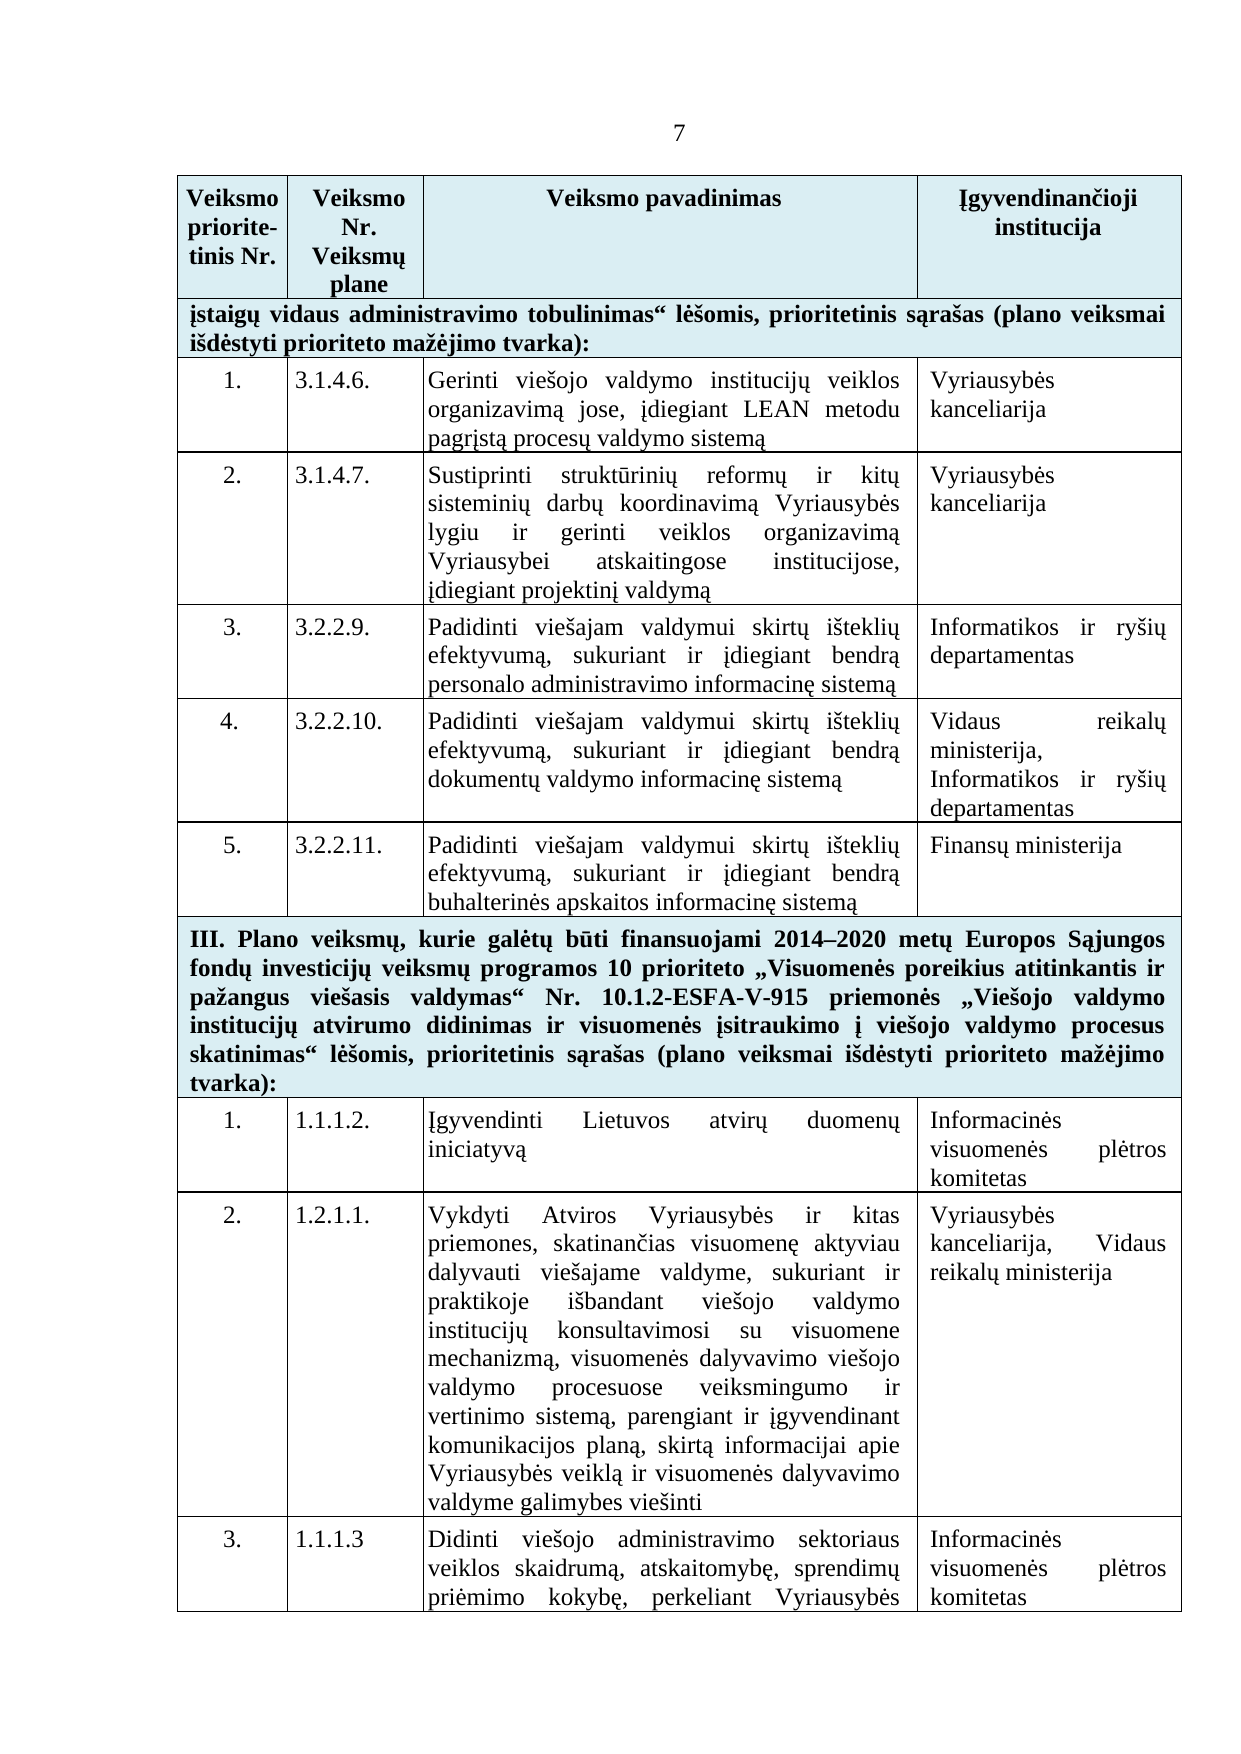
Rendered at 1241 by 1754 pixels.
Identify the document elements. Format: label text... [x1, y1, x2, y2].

table_cell 4. [178, 699, 287, 821]
table_cell Padidinti viešajam valdymui skirtų išteklių efektyvumą, sukuriant ir įdiegiant bendrą buhalterinės apskaitos informacinę sistemą [424, 823, 917, 916]
table_cell 3. [178, 605, 287, 698]
table_cell Informatikos ir ryšių departamentas [918, 605, 1181, 698]
table_cell 2. [178, 1193, 287, 1516]
table_cell 2. [178, 453, 287, 603]
table_cell 1. [178, 358, 287, 451]
table_cell 1.1.1.2. [288, 1098, 423, 1191]
table_cell Vyriausybės kanceliarija [918, 453, 1181, 603]
table_cell III. Plano veiksmų, kurie galėtų būti finansuojami 2014–2020 metų Europos Sąjungos fondų investicijų veiksmų programos 10 prioriteto „Visuomenės poreikius atitinkantis ir pažangus viešasis valdymas“ Nr. 10.1.2-ESFA-V-915 priemonės „Viešojo valdymo institucijų atvirumo didinimas ir visuomenės įsitraukimo į viešojo valdymo procesus skatinimas“ lėšomis, prioritetinis sąrašas (plano veiksmai išdėstyti prioriteto mažėjimo tvarka): [178, 917, 1181, 1097]
table_cell įstaigų vidaus administravimo tobulinimas“ lėšomis, prioritetinis sąrašas (plano veiksmai išdėstyti prioriteto mažėjimo tvarka): [178, 299, 1181, 357]
table_cell 1.2.1.1. [288, 1193, 423, 1516]
table_cell Gerinti viešojo valdymo institucijų veiklos organizavimą jose, įdiegiant LEAN metodu pagrįstą procesų valdymo sistemą [424, 358, 917, 451]
table_cell Sustiprinti struktūrinių reformų ir kitų sisteminių darbų koordinavimą Vyriausybės lygiu ir gerinti veiklos organizavimą Vyriausybei atskaitingose institucijose, įdiegiant projektinį valdymą [424, 453, 917, 603]
table_cell Vyriausybės kanceliarija [918, 358, 1181, 451]
table_cell 5. [178, 823, 287, 916]
table_cell 3.1.4.7. [288, 453, 423, 603]
table_cell 3.1.4.6. [288, 358, 423, 451]
table_cell Informacinės visuomenės plėtros komitetas [918, 1098, 1181, 1191]
table_cell Didinti viešojo administravimo sektoriaus veiklos skaidrumą, atskaitomybę, sprendimų priėmimo kokybę, perkeliant Vyriausybės [424, 1517, 917, 1611]
table_header Įgyvendinančioji institucija [918, 176, 1181, 298]
table_cell 3. [178, 1517, 287, 1611]
table_cell Vidaus reikalų ministerija, Informatikos ir ryšių departamentas [918, 699, 1181, 821]
table_cell 1.1.1.3 [288, 1517, 423, 1611]
table_cell Padidinti viešajam valdymui skirtų išteklių efektyvumą, sukuriant ir įdiegiant bendrą personalo administravimo informacinę sistemą [424, 605, 917, 698]
table_cell Įgyvendinti Lietuvos atvirų duomenų iniciatyvą [424, 1098, 917, 1191]
table_cell Informacinės visuomenės plėtros komitetas [918, 1517, 1181, 1611]
table_cell 1. [178, 1098, 287, 1191]
table_header Veiksmo pavadinimas [424, 176, 917, 298]
table_cell 3.2.2.11. [288, 823, 423, 916]
table_header Veiksmo priorite-tinis Nr. [178, 176, 287, 298]
table_cell Vykdyti Atviros Vyriausybės ir kitas priemones, skatinančias visuomenę aktyviau dalyvauti viešajame valdyme, sukuriant ir praktikoje išbandant viešojo valdymo institucijų konsultavimosi su visuomene mechanizmą, visuomenės dalyvavimo viešojo valdymo procesuose veiksmingumo ir vertinimo sistemą, parengiant ir įgyvendinant komunikacijos planą, skirtą informacijai apie Vyriausybės veiklą ir visuomenės dalyvavimo valdyme galimybes viešinti [424, 1193, 917, 1516]
table_cell 3.2.2.10. [288, 699, 423, 821]
table_cell Vyriausybės kanceliarija, Vidaus reikalų ministerija [918, 1193, 1181, 1516]
table_header Veiksmo Nr. Veiksmų plane [288, 176, 423, 298]
table_cell 3.2.2.9. [288, 605, 423, 698]
table_cell Finansų ministerija [918, 823, 1181, 916]
table_cell Padidinti viešajam valdymui skirtų išteklių efektyvumą, sukuriant ir įdiegiant bendrą dokumentų valdymo informacinę sistemą [424, 699, 917, 821]
